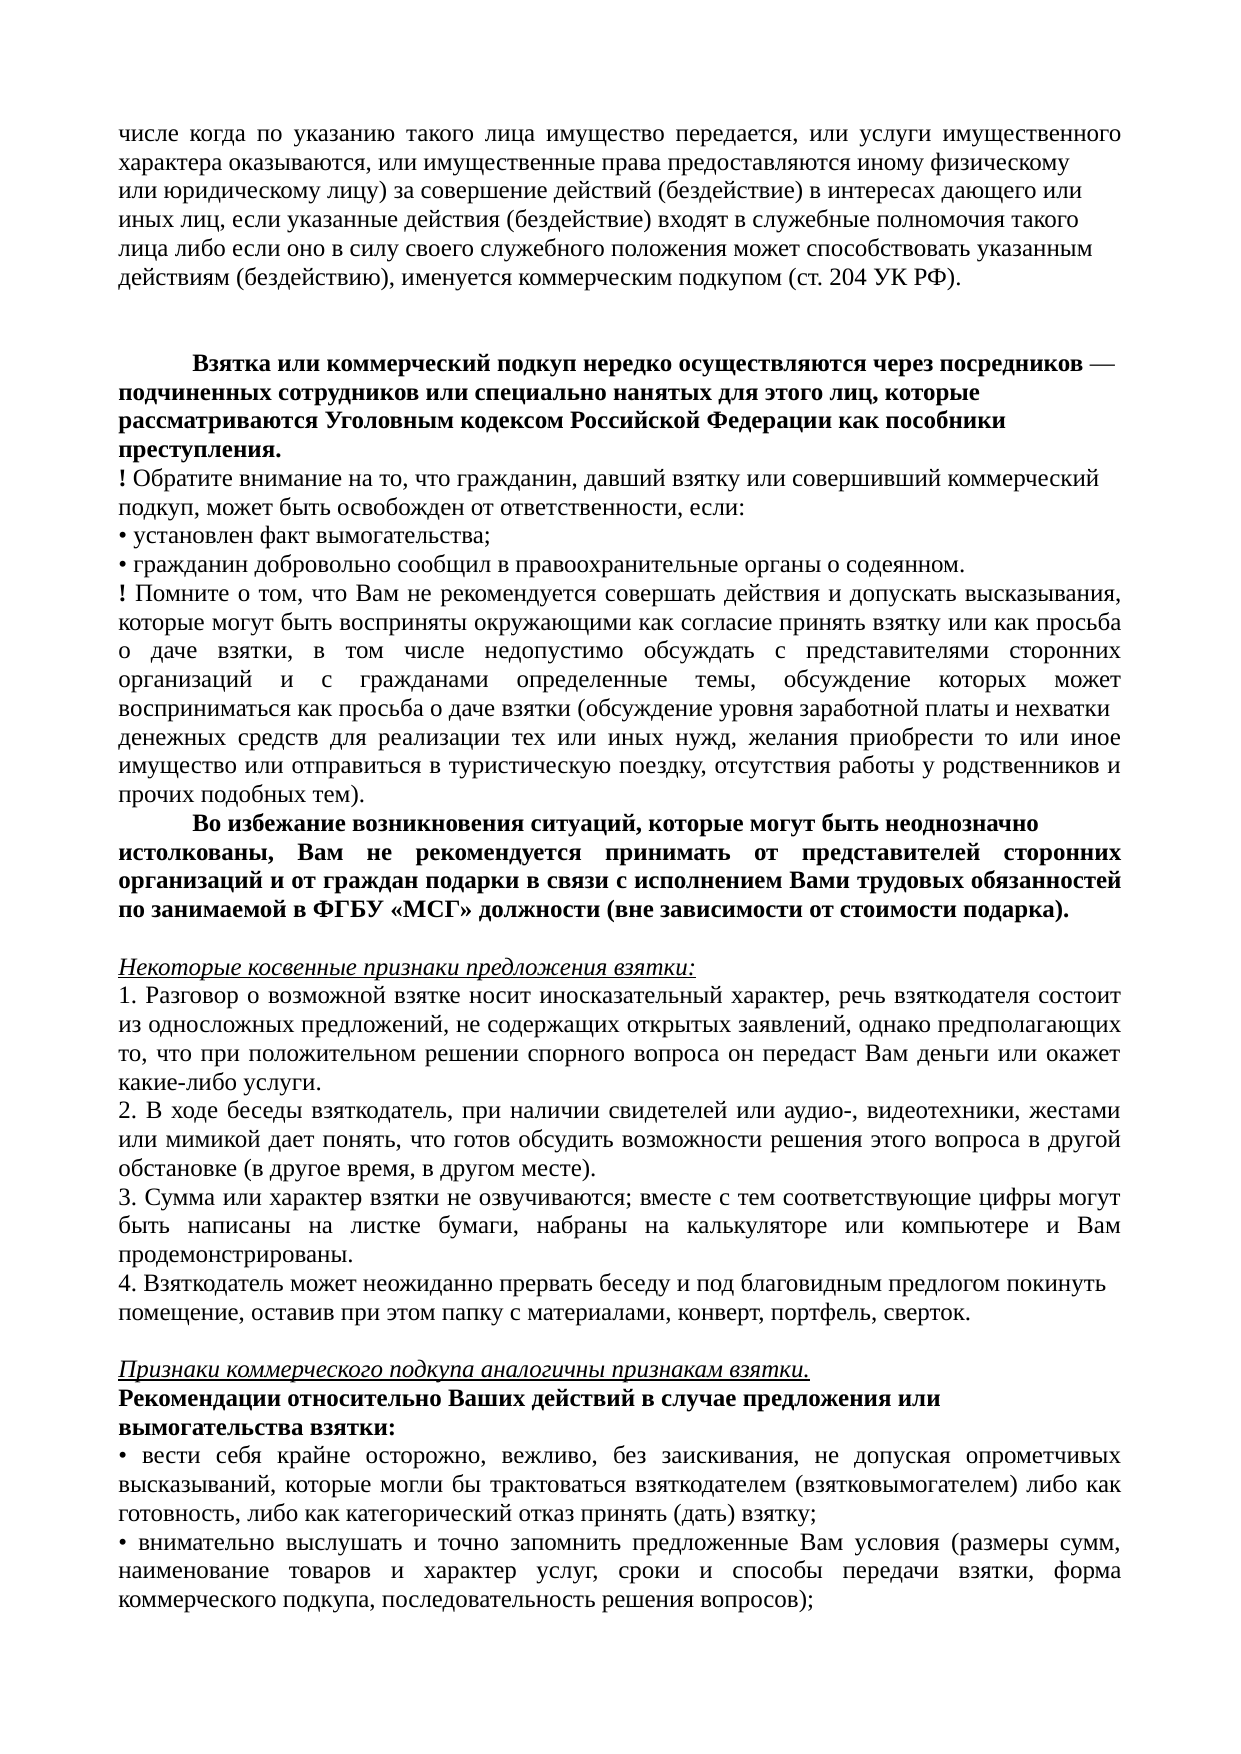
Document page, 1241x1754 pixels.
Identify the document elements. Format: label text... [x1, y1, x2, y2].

text истолкованы, Вам не рекомендуется принимать от представителей сторонних организаций и от граждан подарки в связи с исполнением Вами трудовых обязанностей по занимаемой в ФГБУ «МСГ» должности (вне зависимости от стоимости подарка). [118, 837, 1122, 923]
text • установлен факт вымогательства; [118, 521, 1122, 549]
text • гражданин добровольно сообщил в правоохранительные органы о содеянном. [118, 549, 1122, 578]
text вымогательства взятки: [118, 1412, 1122, 1441]
text Некоторые косвенные признаки предложения взятки: [118, 952, 1122, 981]
text Рекомендации относительно Ваших действий в случае предложения или [118, 1383, 1122, 1412]
text ! Обратите внимание на то, что гражданин, давший взятку или совершивший коммерческий подкуп, может быть освобожден от ответственности, если: [118, 463, 1122, 521]
text 3. Сумма или характер взятки не озвучиваются; вместе с тем соответствующие цифры могут быть написаны на листке бумаги, набраны на калькуляторе или компьютере и Вам продемонстрированы. [118, 1182, 1122, 1268]
text Во избежание возникновения ситуаций, которые могут быть неоднозначно [118, 808, 1122, 837]
text Взятка или коммерческий подкуп нередко осуществляются через посредников — подчиненных сотрудников или специально нанятых для этого лиц, которые рассматриваются Уголовным кодексом Российской Федерации как пособники преступления. [118, 348, 1122, 463]
text числе когда по указанию такого лица имущество передается, или услуги имущественного характера оказываются, или имущественные права предоставляются иному физическому [118, 118, 1122, 176]
text денежных средств для реализации тех или иных нужд, желания приобрести то или иное имущество или отправиться в туристическую поездку, отсутствия работы у родственников и прочих подобных тем). [118, 722, 1122, 808]
text • вести себя крайне осторожно, вежливо, без заискивания, не допуская опрометчивых высказываний, которые могли бы трактоваться взяткодателем (взятковымогателем) либо как готовность, либо как категорический отказ принять (дать) взятку; [118, 1441, 1122, 1527]
text 4. Взяткодатель может неожиданно прервать беседу и под благовидным предлогом покинуть помещение, оставив при этом папку с материалами, конверт, портфель, сверток. [118, 1268, 1122, 1326]
text или юридическому лицу) за совершение действий (бездействие) в интересах дающего или иных лиц, если указанные действия (бездействие) входят в служебные полномочия такого лица либо если оно в силу своего служебного положения может способствовать указанным действиям (бездействию), именуется коммерческим подкупом (ст. 204 УК РФ). [118, 176, 1122, 291]
text • внимательно выслушать и точно запомнить предложенные Вам условия (размеры сумм, наименование товаров и характер услуг, сроки и способы передачи взятки, форма коммерческого подкупа, последовательность решения вопросов); [118, 1527, 1122, 1613]
text 1. Разговор о возможной взятке носит иносказательный характер, речь взяткодателя состоит из односложных предложений, не содержащих открытых заявлений, однако предполагающих то, что при положительном решении спорного вопроса он передаст Вам деньги или окажет какие-либо услуги. [118, 981, 1122, 1096]
text Признаки коммерческого подкупа аналогичны признакам взятки. [118, 1354, 1122, 1383]
text 2. В ходе беседы взяткодатель, при наличии свидетелей или аудио-, видеотехники, жестами или мимикой дает понять, что готов обсудить возможности решения этого вопроса в другой обстановке (в другое время, в другом месте). [118, 1096, 1122, 1182]
text ! Помните о том, что Вам не рекомендуется совершать действия и допускать высказывания, которые могут быть восприняты окружающими как согласие принять взятку или как просьба о даче взятки, в том числе недопустимо обсуждать с представителями сторонних организаций и с гражданами определенные темы, обсуждение которых может восприниматься как просьба о даче взятки (обсуждение уровня заработной платы и нехватки [118, 578, 1122, 722]
